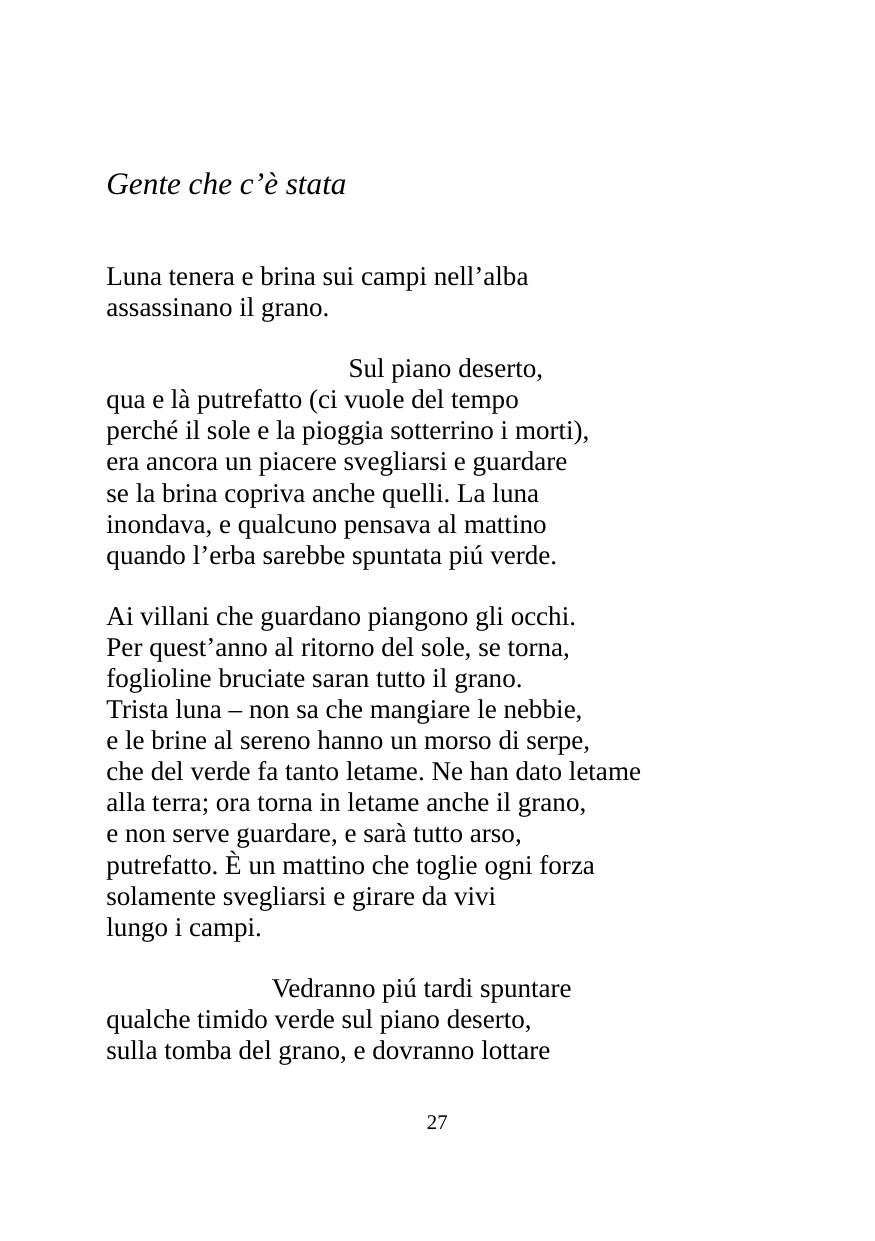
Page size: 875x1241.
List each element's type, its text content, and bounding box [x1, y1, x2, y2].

text Vedranno piú tardi spuntare qualche timido verde sul piano deserto, sulla tomba del grano, e dovranno lottare [106, 972, 768, 1065]
subtitle Gente che c’è stata [106, 165, 768, 201]
text Ai villani che guardano piangono gli occhi. Per quest’anno al ritorno del sole, se torna, foglioline bruciate saran tutto il grano. Trista luna – non sa che mangiare le nebbie, e le brine al sereno hanno un morso di serpe, che del verde fa tanto letame. Ne han dato letame alla terra; ora torna in letame anche il grano, e non serve guardare, e sarà tutto arso, putrefatto. È un mattino che toglie ogni forza solamente svegliarsi e girare da vivi lungo i campi. [106, 599, 768, 942]
text Luna tenera e brina sui campi nell’alba assassinano il grano. [106, 260, 768, 323]
text Sul piano deserto, qua e là putrefatto (ci vuole del tempo perché il sole e la pioggia sotterrino i morti), era ancora un piacere svegliarsi e guardare se la brina copriva anche quelli. La luna inondava, e qualcuno pensava al mattino quando l’erba sarebbe spuntata piú verde. [106, 352, 768, 570]
